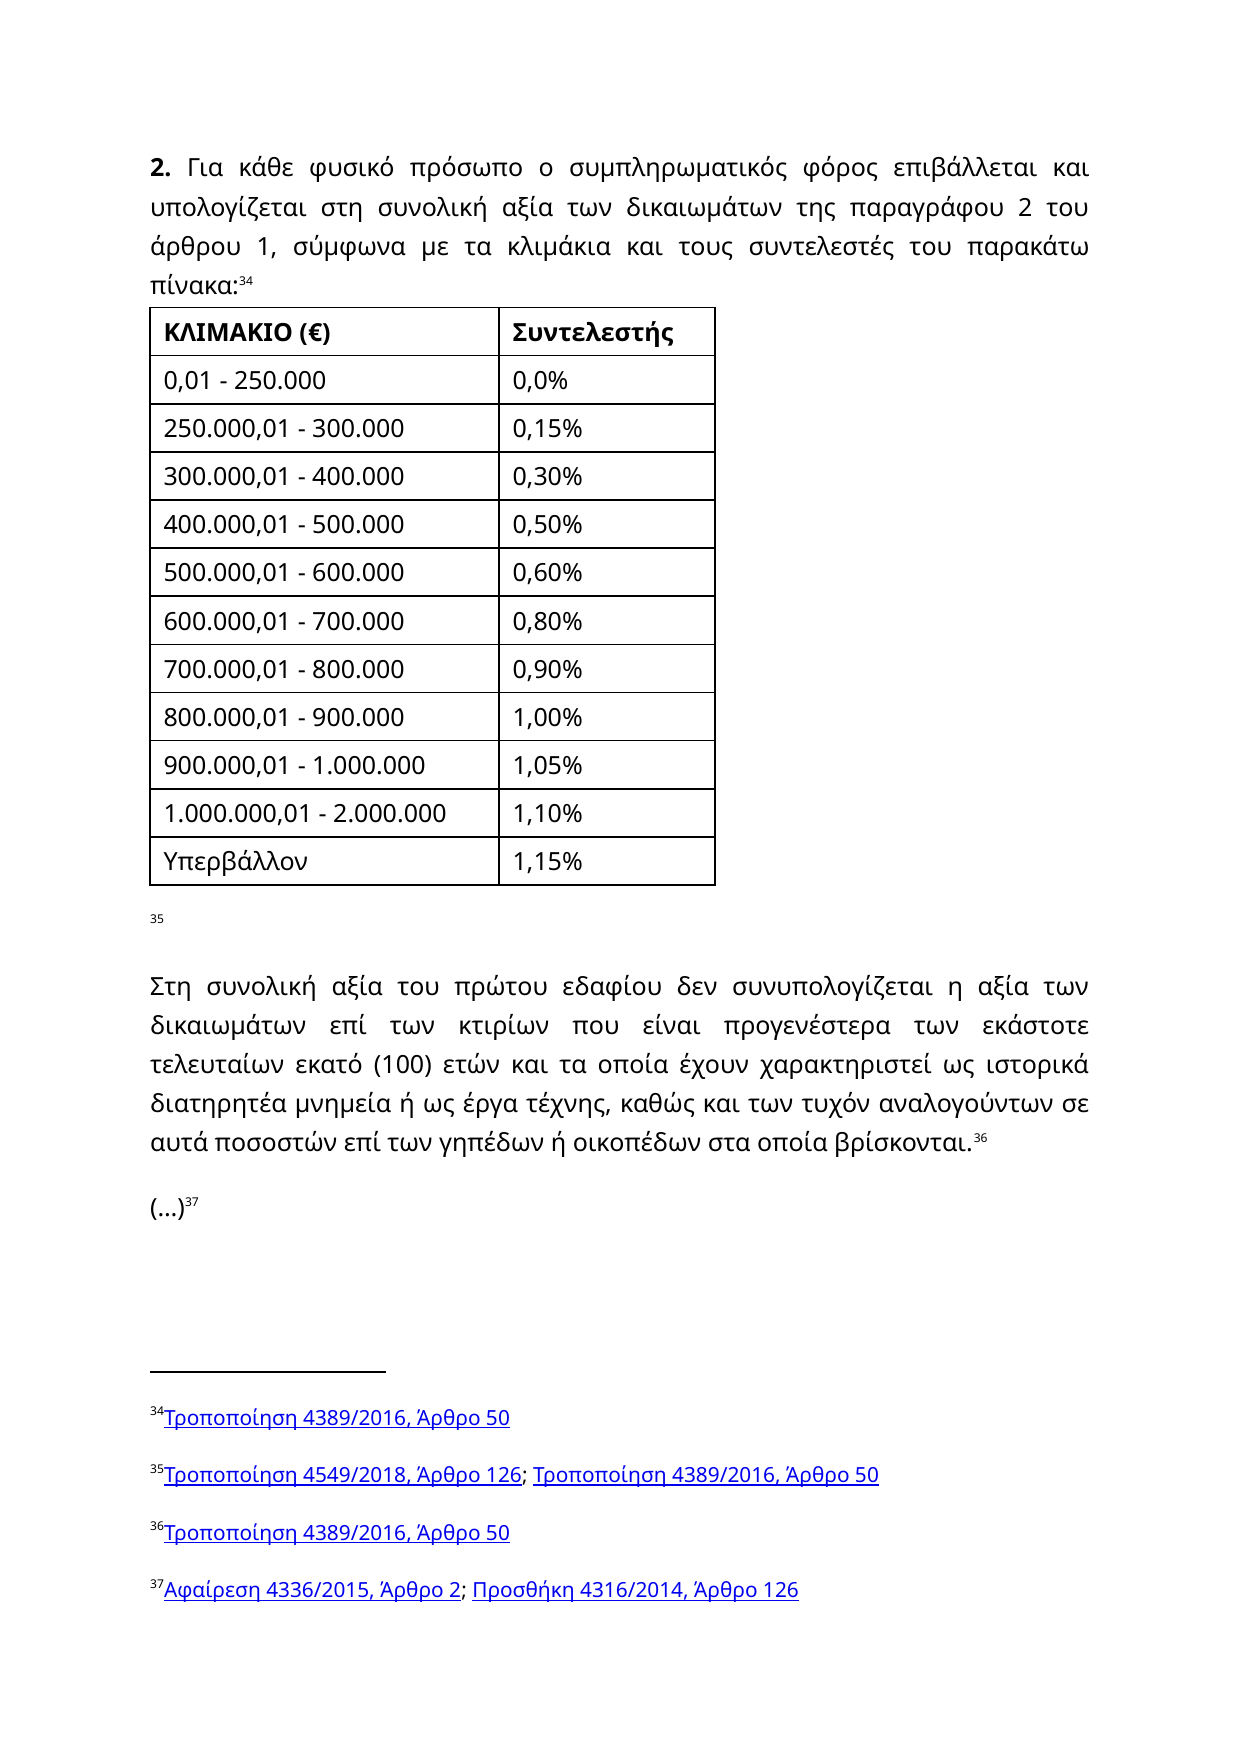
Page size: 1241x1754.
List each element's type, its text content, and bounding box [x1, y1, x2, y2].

table_header Συντελεστής [500, 308, 714, 355]
table_cell 700.000,01 - 800.000 [151, 645, 498, 692]
text Τροποποίηση 4389/2016, Άρθρο 50 [150, 1518, 1090, 1546]
table_cell 1,10% [500, 790, 714, 836]
text Αφαίρεση 4336/2015, Άρθρο 2; Προσθήκη 4316/2014, Άρθρο 126 [150, 1576, 1090, 1604]
table_cell 250.000,01 - 300.000 [151, 405, 498, 451]
table_cell 500.000,01 - 600.000 [151, 549, 498, 595]
table_cell 300.000,01 - 400.000 [151, 453, 498, 499]
table_cell 600.000,01 - 700.000 [151, 597, 498, 643]
table_cell 0,50% [500, 501, 714, 547]
text Τροποποίηση 4549/2018, Άρθρο 126; Τροποποίηση 4389/2016, Άρθρο 50 [150, 1460, 1090, 1489]
table_cell 900.000,01 - 1.000.000 [151, 741, 498, 788]
table_cell 1.000.000,01 - 2.000.000 [151, 790, 498, 836]
text Τροποποίηση 4389/2016, Άρθρο 50 [150, 1403, 1090, 1431]
table_cell 0,80% [500, 597, 714, 643]
text Στη συνολική αξία του πρώτου εδαφίου δεν συνυπολογίζεται η αξία των δικαιωμάτων επί των κτιρίων που είναι προγενέστερα των εκάστοτε τελευταίων εκατό (100) ετών και τα οποία έχουν χαρακτηριστεί ως ιστορικά διατηρητέα μνημεία ή ως έργα τέχνης, καθώς και των τυχόν αναλογούντων σε αυτά ποσοστών επί των γηπέδων ή οικοπέδων στα οποία βρίσκονται. [150, 968, 1090, 1159]
table_cell 1,15% [500, 838, 714, 884]
table_cell 1,05% [500, 741, 714, 788]
table_cell 0,60% [500, 549, 714, 595]
table_cell 0,30% [500, 453, 714, 499]
text 2. Για κάθε φυσικό πρόσωπο ο συμπληρωματικός φόρος επιβάλλεται και υπολογίζεται στη συνολική αξία των δικαιωμάτων της παραγράφου 2 του άρθρου 1, σύμφωνα με τα κλιμάκια και τους συντελεστές του παρακάτω πίνακα: [150, 150, 1090, 302]
table_cell 0,90% [500, 645, 714, 692]
text (…) [150, 1189, 1090, 1223]
table_header ΚΛΙΜΑΚΙΟ (€) [151, 308, 498, 355]
table_cell 1,00% [500, 693, 714, 740]
table_cell 800.000,01 - 900.000 [151, 693, 498, 740]
table_cell 0,0% [500, 356, 714, 403]
table_cell 0,15% [500, 405, 714, 451]
table_cell Υπερβάλλον [151, 838, 498, 884]
table_cell 0,01 - 250.000 [151, 356, 498, 403]
table_cell 400.000,01 - 500.000 [151, 501, 498, 547]
